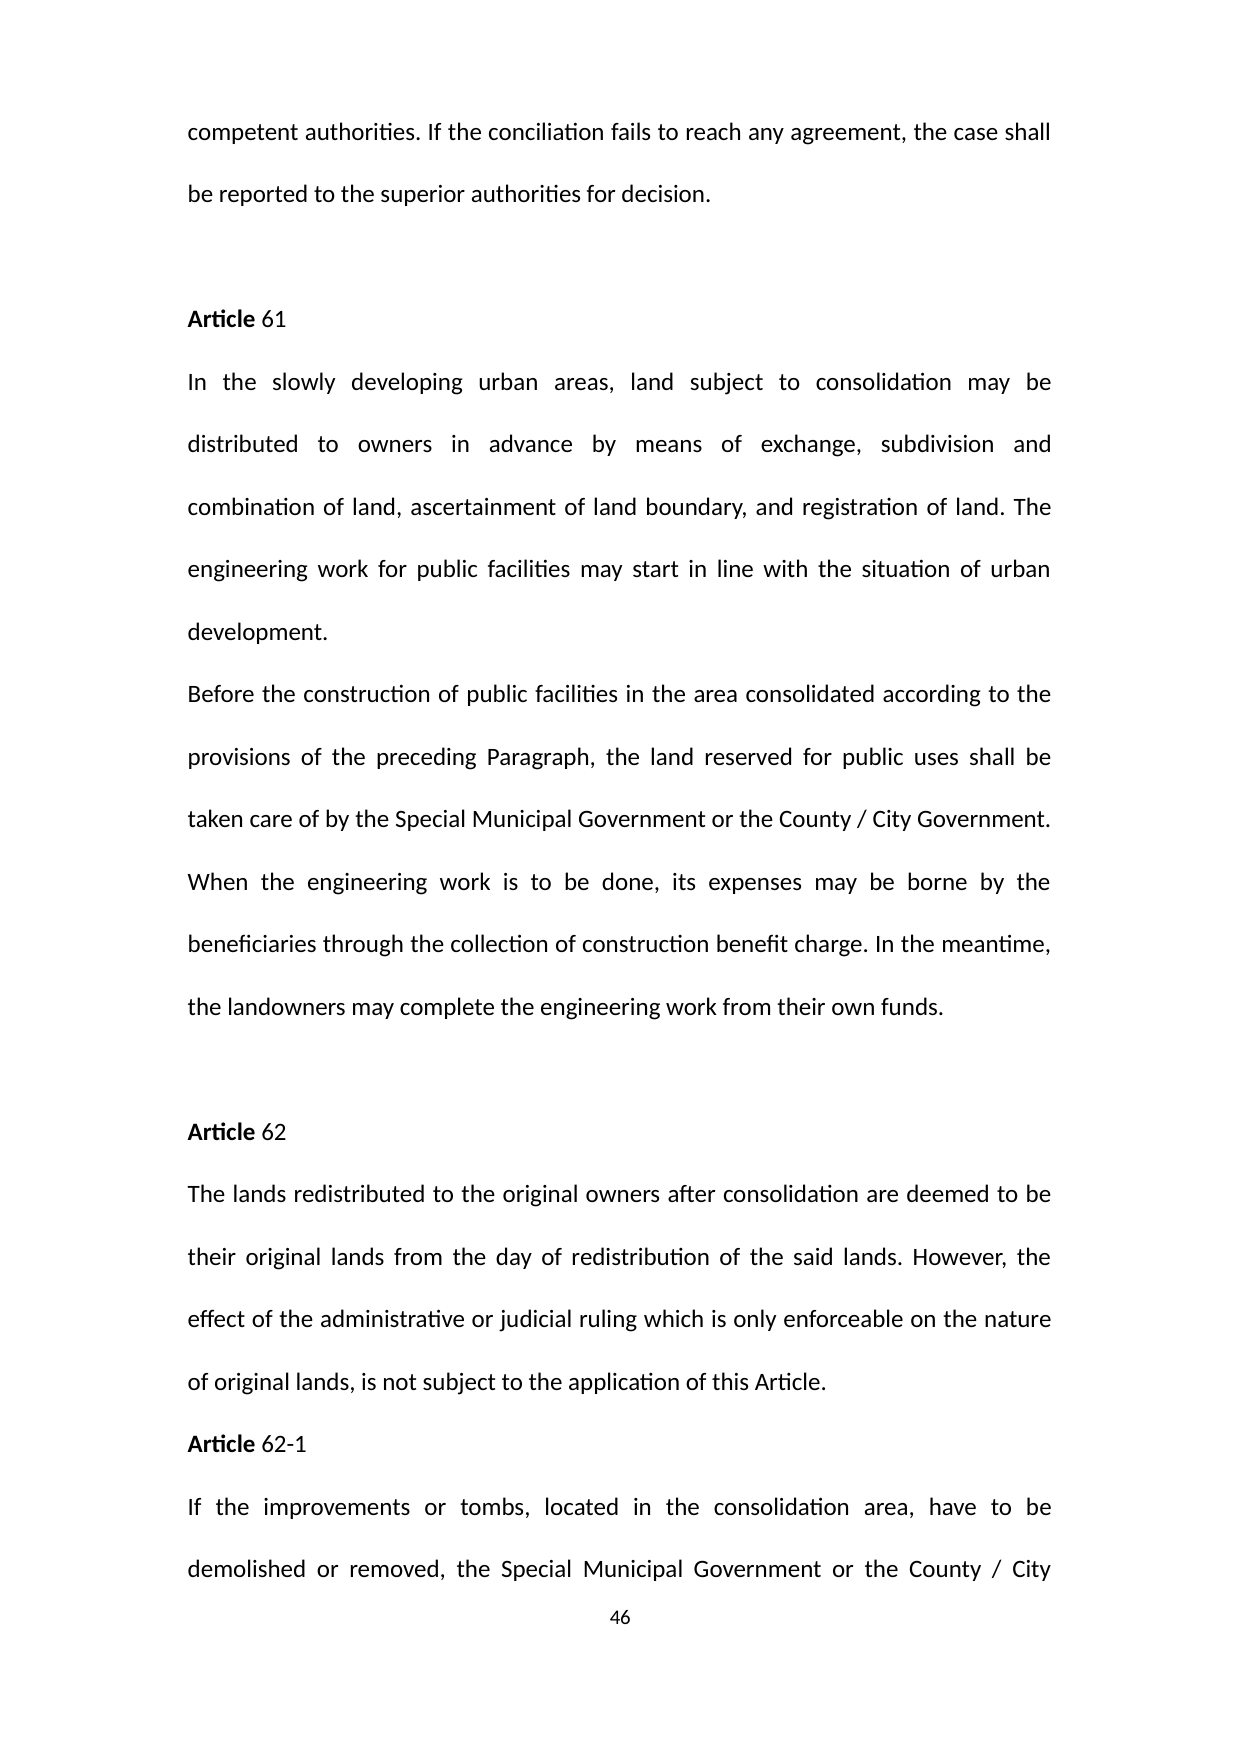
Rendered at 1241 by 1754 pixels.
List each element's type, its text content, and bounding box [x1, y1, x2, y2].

text Article 62 [187, 1089, 1053, 1152]
text If the improvements or tombs, located in the consolidation area, have to be demolished or removed, the Special Municipal Government or the County / City [187, 1464, 1053, 1589]
text competent authorities. If the conciliation fails to reach any agreement, the case shall be reported to the superior authorities for decision. [187, 89, 1053, 214]
text Article 61 [187, 277, 1053, 339]
text Before the construction of public facilities in the area consolidated according to the provisions of the preceding Paragraph, the land reserved for public uses shall be taken care of by the Special Municipal Government or the County / City Government. When the engineering work is to be done, its expenses may be borne by the beneficiaries through the collection of construction benefit charge. In the meantime, the landowners may complete the engineering work from their own funds. [187, 652, 1053, 1027]
text Article 62-1 [187, 1402, 1053, 1464]
text In the slowly developing urban areas, land subject to consolidation may be distributed to owners in advance by means of exchange, subdivision and combination of land, ascertainment of land boundary, and registration of land. The engineering work for public facilities may start in line with the situation of urban development. [187, 339, 1053, 652]
text The lands redistributed to the original owners after consolidation are deemed to be their original lands from the day of redistribution of the said lands. However, the effect of the administrative or judicial ruling which is only enforceable on the nature of original lands, is not subject to the application of this Article. [187, 1152, 1053, 1402]
